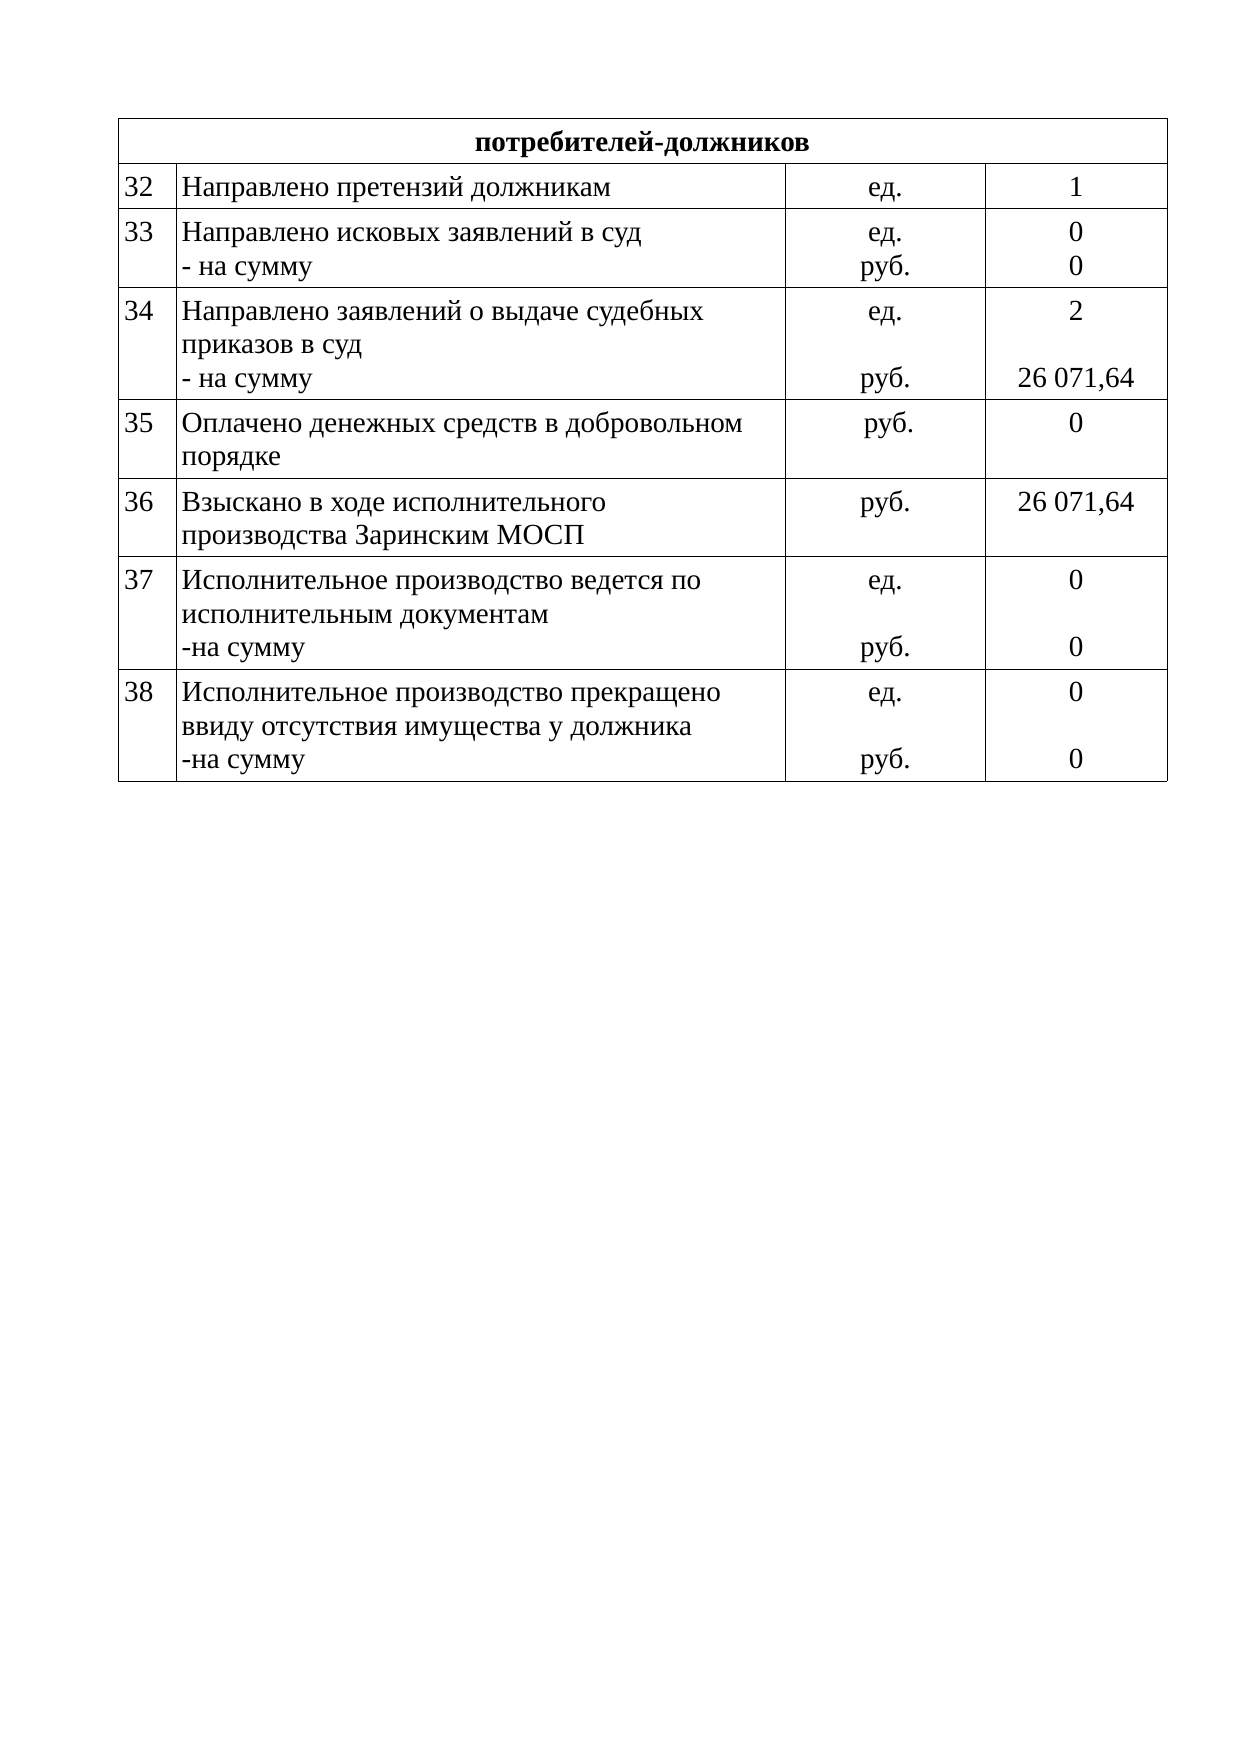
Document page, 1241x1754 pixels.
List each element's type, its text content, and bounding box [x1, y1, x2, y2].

table_cell ед. руб. [786, 288, 985, 399]
table_cell 38 [119, 670, 176, 781]
table_cell ед. руб. [786, 209, 985, 287]
table_cell 35 [119, 400, 176, 478]
table_cell 0 0 [986, 670, 1167, 781]
table_cell 33 [119, 209, 176, 287]
table_cell Направлено претензий должникам [177, 164, 785, 208]
table_cell 1 [986, 164, 1167, 208]
table_cell Исполнительное производство прекращено ввиду отсутствия имущества у должника -на сумму [177, 670, 785, 781]
table_cell потребителей-должников [119, 119, 1167, 163]
table_cell Оплачено денежных средств в добровольном порядке [177, 400, 785, 478]
table_cell 0 0 [986, 209, 1167, 287]
table_cell ед. [786, 164, 985, 208]
table_cell ед. руб. [786, 670, 985, 781]
table_cell 26 071,64 [986, 479, 1167, 556]
table_cell 0 0 [986, 557, 1167, 669]
table_cell Исполнительное производство ведется по исполнительным документам -на сумму [177, 557, 785, 669]
table_cell Направлено исковых заявлений в суд - на сумму [177, 209, 785, 287]
table_cell 37 [119, 557, 176, 669]
table_cell 0 [986, 400, 1167, 478]
table_cell ед. руб. [786, 557, 985, 669]
table_cell 2 26 071,64 [986, 288, 1167, 399]
table_cell Взыскано в ходе исполнительного производства Заринским МОСП [177, 479, 785, 556]
table_cell руб. [786, 400, 985, 478]
table_cell руб. [786, 479, 985, 556]
table_cell 36 [119, 479, 176, 556]
table_cell 34 [119, 288, 176, 399]
table_cell Направлено заявлений о выдаче судебных приказов в суд - на сумму [177, 288, 785, 399]
table_cell 32 [119, 164, 176, 208]
